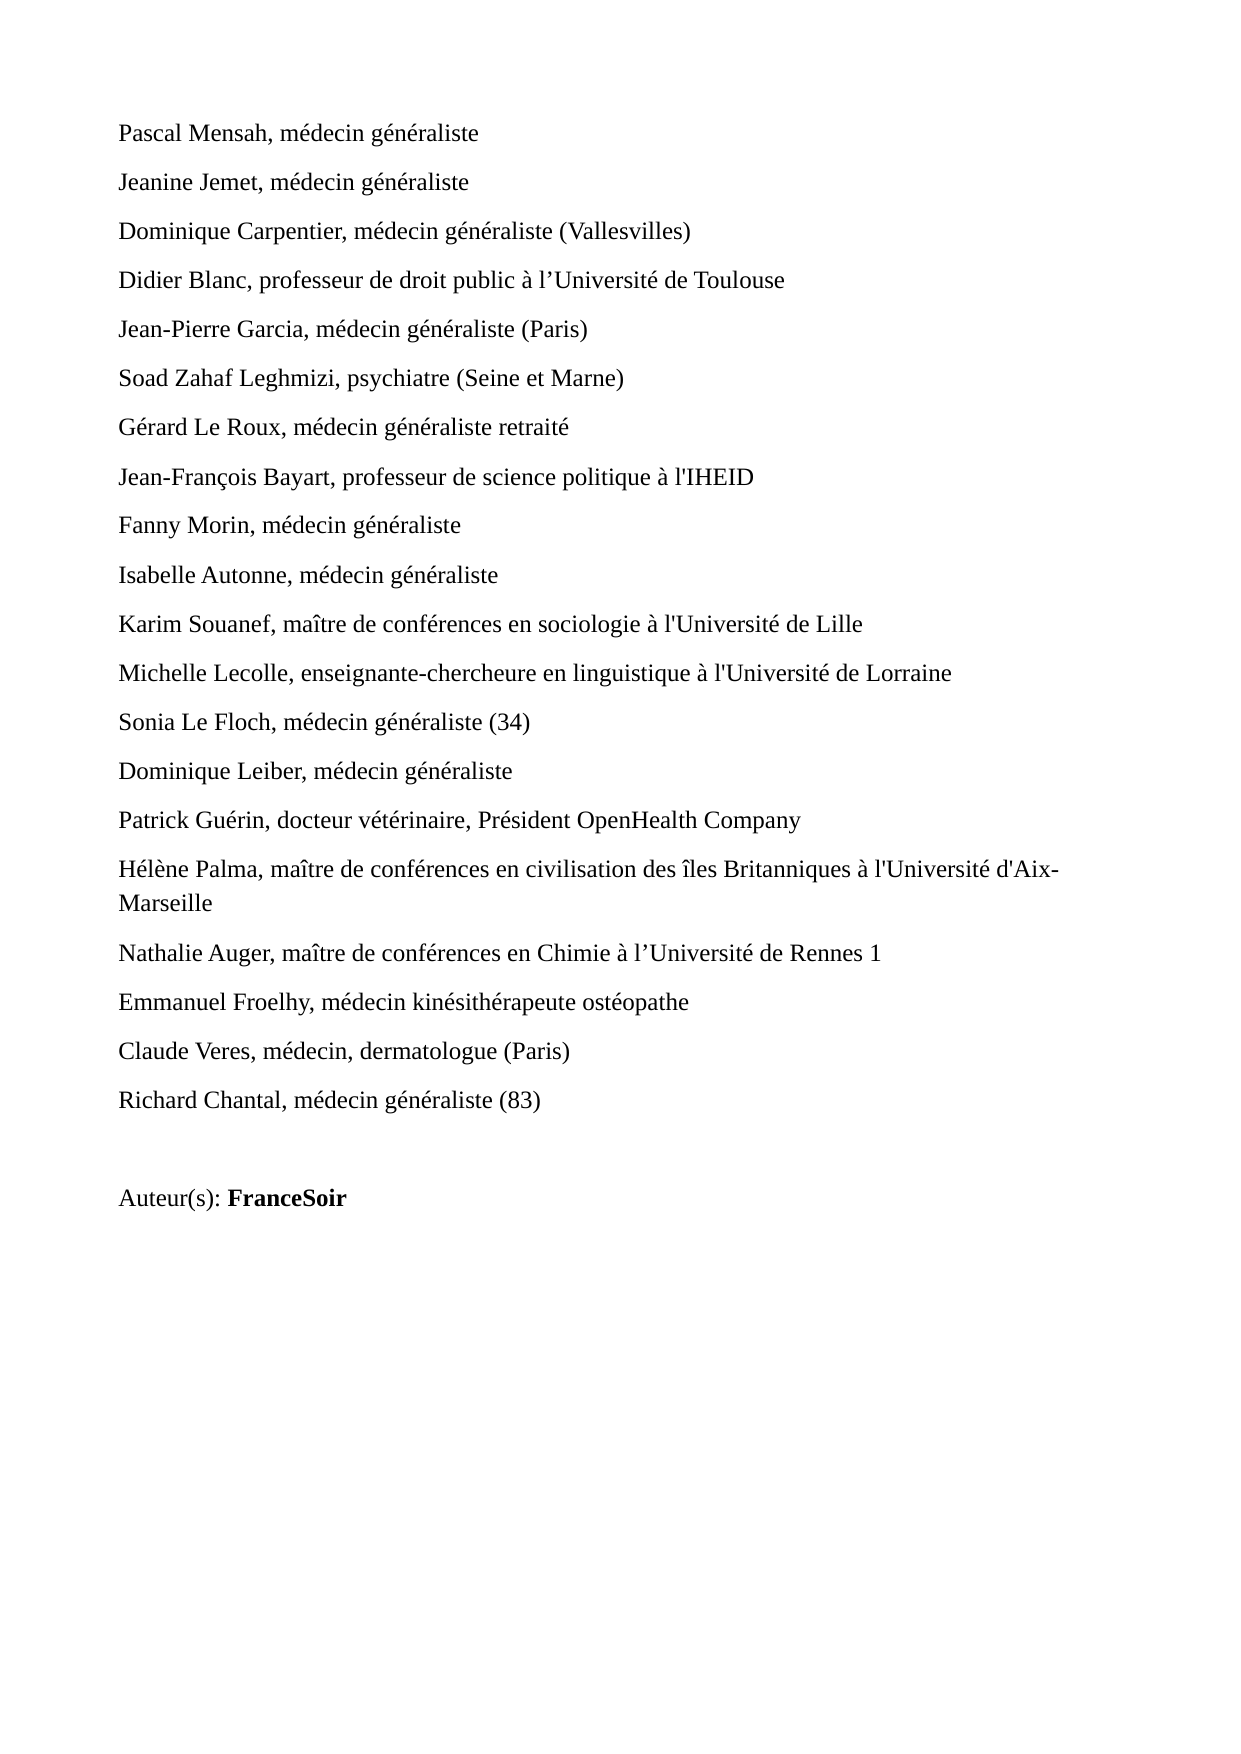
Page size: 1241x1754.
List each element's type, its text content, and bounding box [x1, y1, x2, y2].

text Karim Souanef, maître de conférences en sociologie à l'Université de Lille [118, 609, 1122, 637]
text Gérard Le Roux, médecin généraliste retraité [118, 412, 1122, 441]
text Nathalie Auger, maître de conférences en Chimie à l’Université de Rennes 1 [118, 938, 1122, 966]
text Jean-François Bayart, professeur de science politique à l'IHEID [118, 462, 1122, 490]
text Sonia Le Floch, médecin généraliste (34) [118, 707, 1122, 736]
text Richard Chantal, médecin généraliste (83) [118, 1085, 1122, 1113]
text Pascal Mensah, médecin généraliste [118, 118, 1122, 147]
text Jeanine Jemet, médecin généraliste [118, 167, 1122, 196]
text Patrick Guérin, docteur vétérinaire, Président OpenHealth Company [118, 805, 1122, 834]
text Didier Blanc, professeur de droit public à l’Université de Toulouse [118, 265, 1122, 294]
text Fanny Morin, médecin généraliste [118, 511, 1122, 539]
text Hélène Palma, maître de conférences en civilisation des îles Britanniques à l'Université d'Aix-Marseille [118, 854, 1122, 917]
text Michelle Lecolle, enseignante-chercheure en linguistique à l'Université de Lorraine [118, 658, 1122, 687]
text Emmanuel Froelhy, médecin kinésithérapeute ostéopathe [118, 987, 1122, 1015]
text Isabelle Autonne, médecin généraliste [118, 560, 1122, 588]
text Auteur(s): FranceSoir [118, 1183, 1122, 1212]
text Dominique Carpentier, médecin généraliste (Vallesvilles) [118, 216, 1122, 245]
text Dominique Leiber, médecin généraliste [118, 756, 1122, 785]
text Jean-Pierre Garcia, médecin généraliste (Paris) [118, 314, 1122, 343]
text Soad Zahaf Leghmizi, psychiatre (Seine et Marne) [118, 363, 1122, 392]
text Claude Veres, médecin, dermatologue (Paris) [118, 1036, 1122, 1064]
